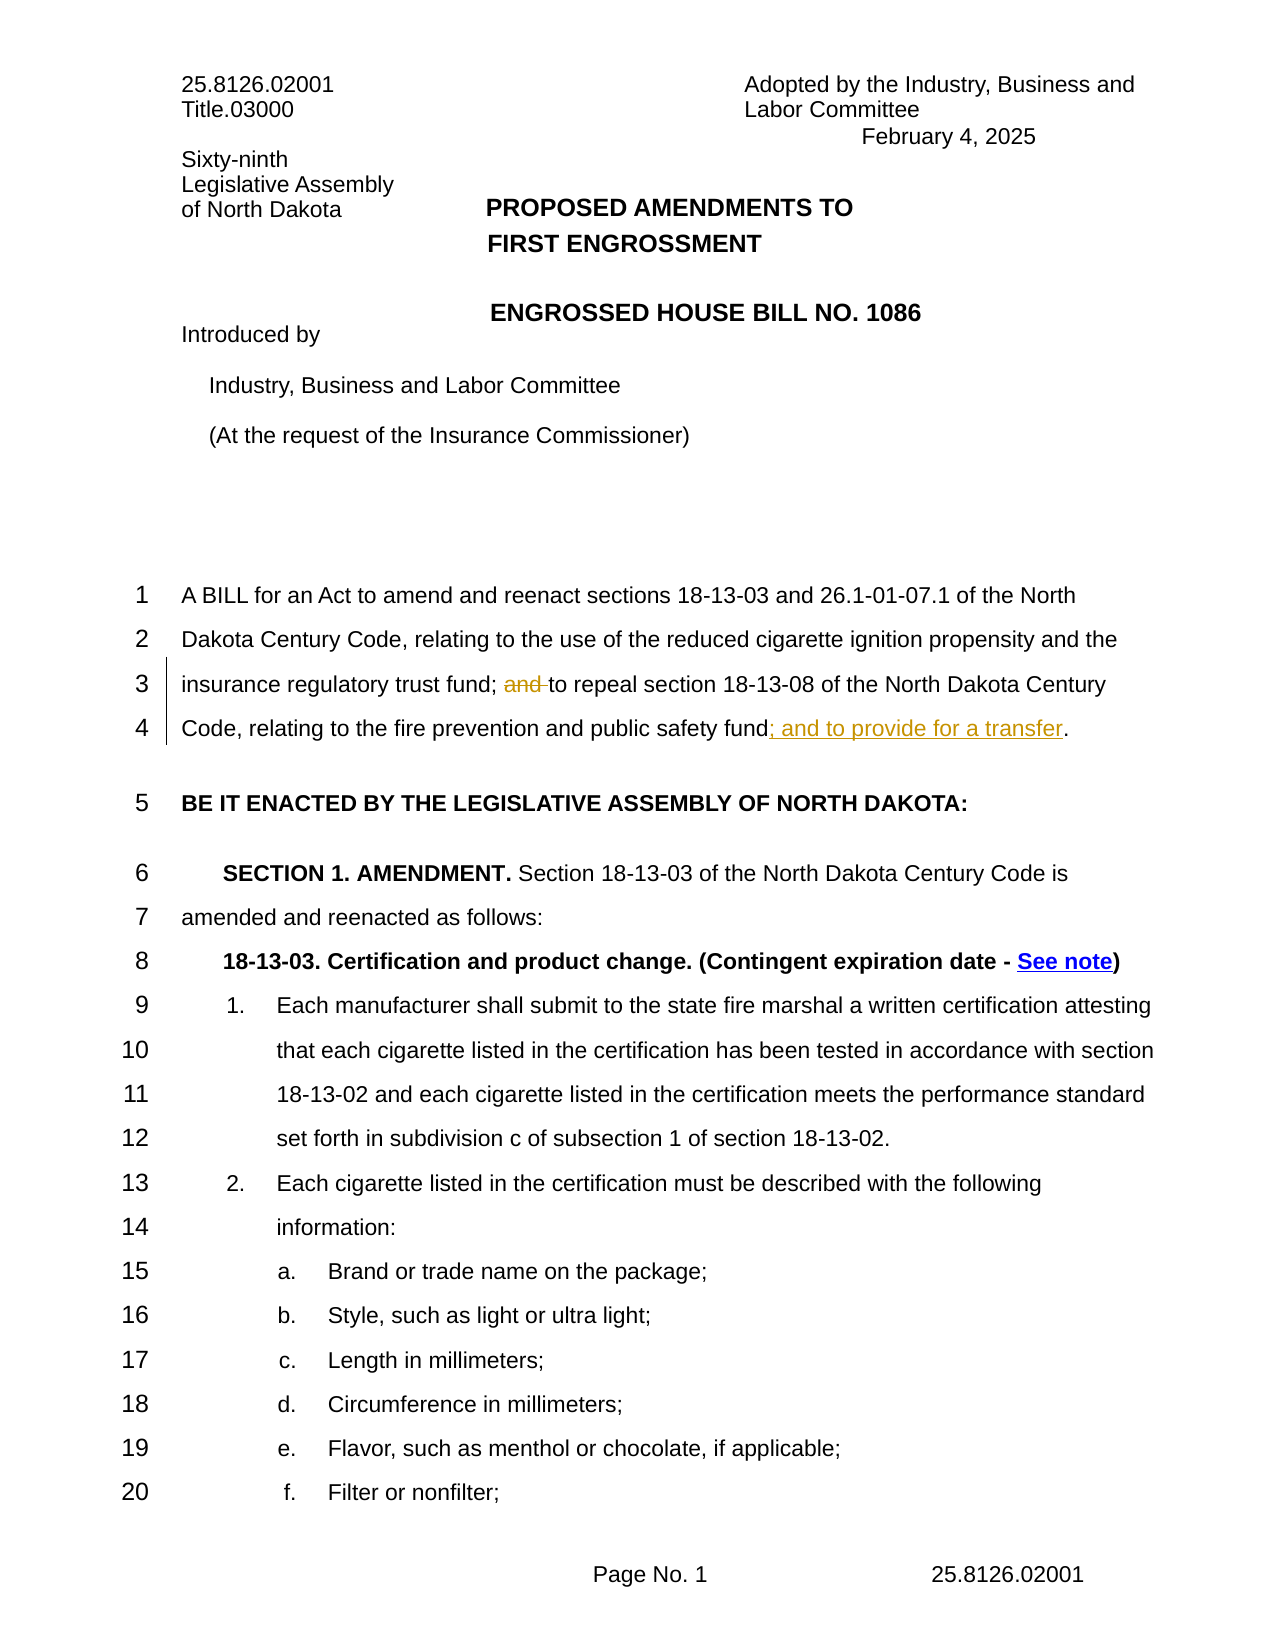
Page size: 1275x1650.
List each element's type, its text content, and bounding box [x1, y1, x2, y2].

text b. Style, such as light or ultra light; [181, 1288, 1154, 1333]
text e. Flavor, such as menthol or chocolate, if applicable; [181, 1421, 1154, 1465]
text SECTION 1. AMENDMENT. Section 18‑13‑03 of the North Dakota Century Code is amended and reenacted as follows: [181, 846, 1154, 934]
text d. Circumference in millimeters; [181, 1377, 1154, 1421]
text 1. Each manufacturer shall submit to the state fire marshal a written certification attesting that each cigarette listed in the certification has been tested in accordance with section 18‑13‑02 and each cigarette listed in the certification meets the performance standard set forth in subdivision c of subsection 1 of section 18‑13‑02. [181, 978, 1154, 1156]
text Legislative Assembly [181, 173, 1154, 198]
title PROPOSED AMENDMENTS TO [486, 192, 872, 221]
title FIRST ENGROSSMENT [487, 231, 762, 258]
text c. Length in millimeters; [181, 1333, 1154, 1377]
text (At the request of the Insurance Commissioner) [208, 425, 1154, 448]
table_header Adopted by the Industry, Business and Labor Committee [744, 73, 1153, 123]
text BE IT ENACTED BY THE LEGISLATIVE ASSEMBLY OF NORTH DAKOTA: [181, 776, 1154, 821]
table_header 25.8126.02001 Title.03000 [181, 73, 744, 123]
table_cell February 4, 2025 [744, 123, 1153, 173]
text 2. Each cigarette listed in the certification must be described with the following information: [181, 1156, 1154, 1244]
title ENGROSSED House BILL NO. 1086 [490, 297, 921, 326]
title A BILL for an Act to amend and reenact sections 18‑13‑03 and 26.1‑01‑07.1 of the North Dakota Century Code, relating to the use of the reduced cigarette ignition propensity and the insurance regulatory trust fund; to repeal section 18‑13‑08 of the North Dakota Century Code, relating to the fire prevention and public safety fund; and to provide for a transfer. [181, 568, 1154, 745]
text f. Filter or nonfilter; [181, 1465, 1154, 1510]
subtitle 18‑13‑03. Certification and product change. (Contingent expiration date ‑ See note) [181, 934, 1154, 978]
text Industry, Business and Labor Committee [208, 375, 1154, 398]
text a. Brand or trade name on the package; [181, 1244, 1154, 1288]
text Introduced by [181, 323, 1154, 348]
table_cell Sixty-ninth [181, 123, 744, 173]
text of North Dakota [181, 198, 1154, 223]
